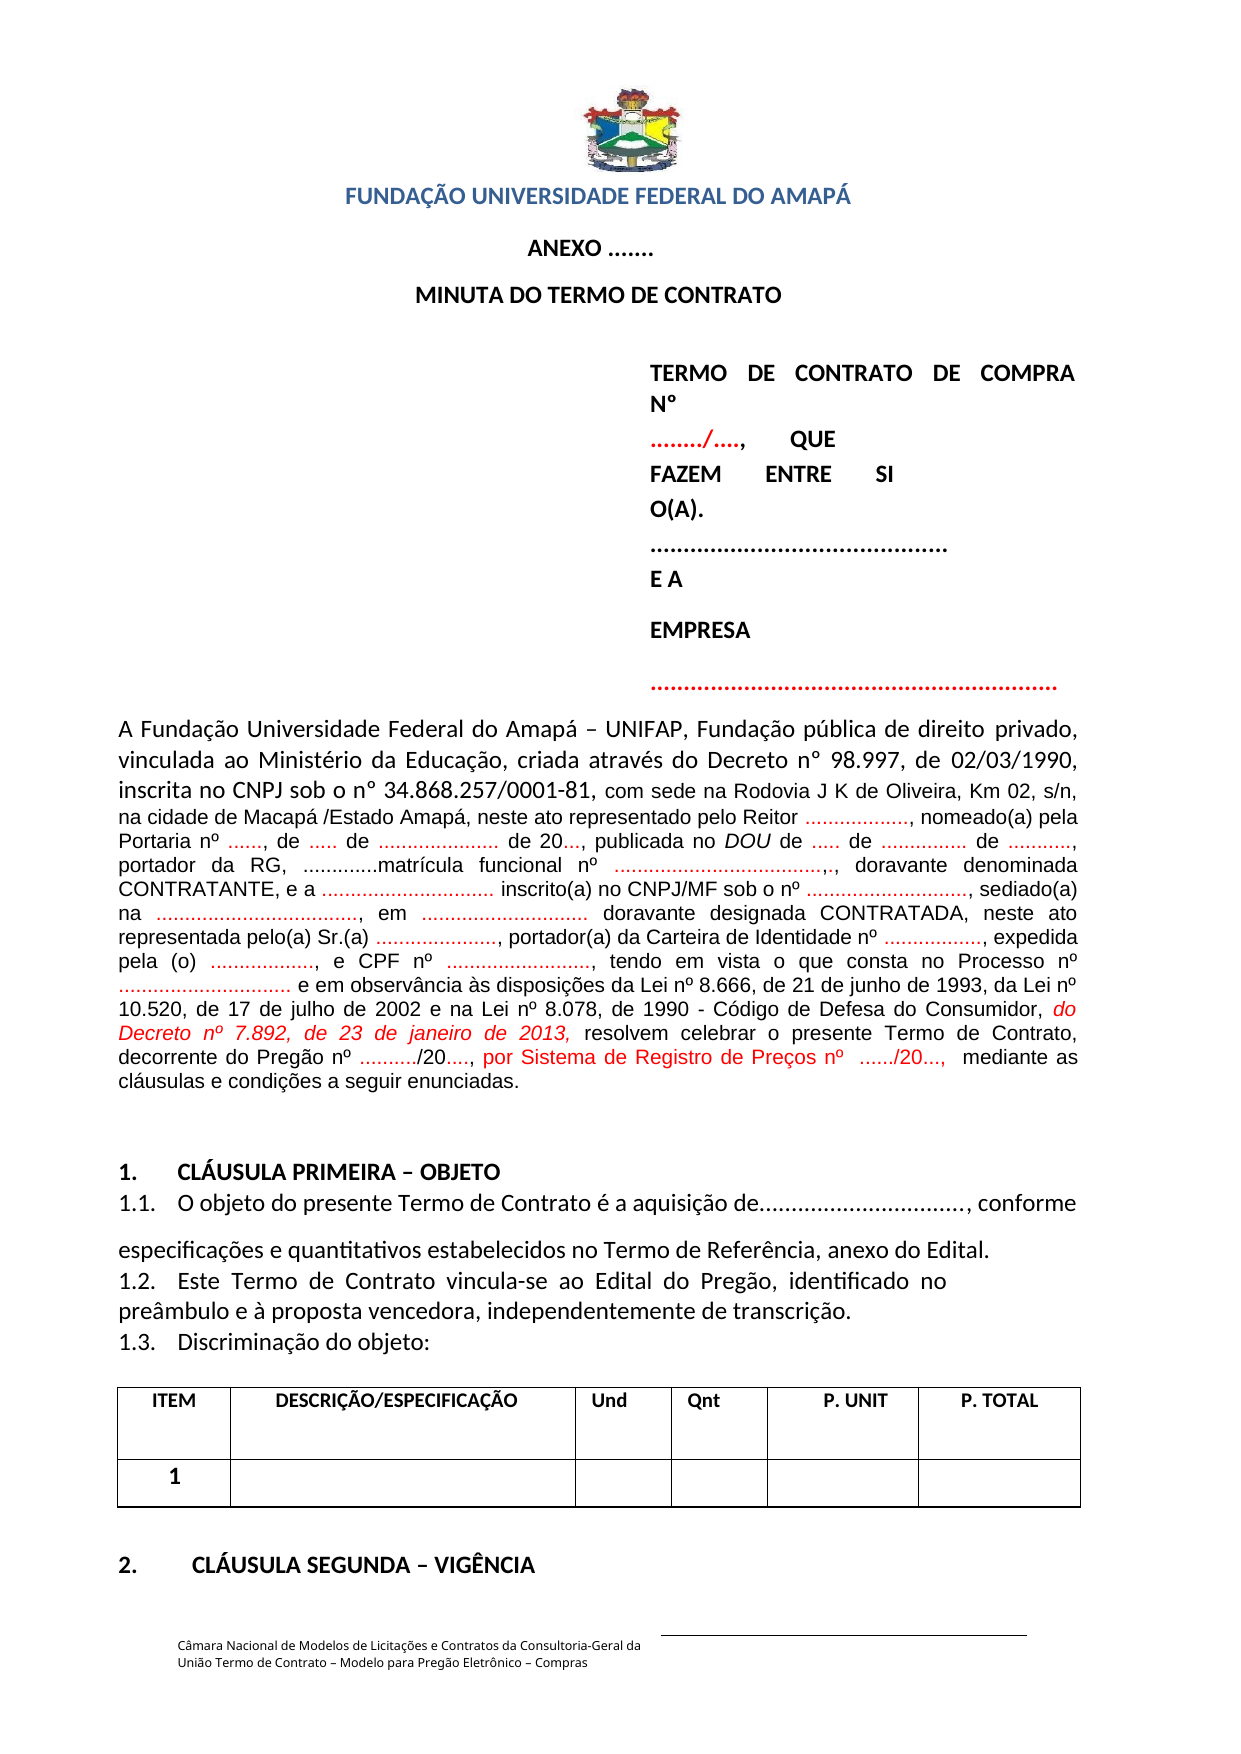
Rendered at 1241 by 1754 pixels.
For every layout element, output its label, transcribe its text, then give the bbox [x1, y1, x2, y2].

list O objeto do presente Termo de Contrato é a aquisição de , conforme [118, 1187, 1078, 1218]
table_header ITEM [118, 1388, 230, 1459]
table_header Und [576, 1388, 671, 1459]
text ............................................................. [650, 666, 1078, 697]
list CLÁUSULA SEGUNDA – VIGÊNCIA [118, 1549, 1078, 1579]
list Discriminação do objeto: [118, 1326, 1078, 1356]
list Este Termo de Contrato vincula-se ao Edital do Pregão, identificado no preâmbulo e à proposta vencedora, independentemente de transcrição. [118, 1265, 947, 1326]
table_cell [231, 1460, 575, 1506]
text especificações e quantitativos estabelecidos no Termo de Referência, anexo do Edital. [118, 1234, 1078, 1265]
text EMPRESA [650, 614, 1078, 645]
table_header Qnt [672, 1388, 767, 1459]
subtitle MINUTA DO TERMO DE CONTRATO [118, 279, 1078, 310]
text A Fundação Universidade Federal do Amapá – UNIFAP, Fundação pública de direito privado, vinculada ao Ministério da Educação, criada através do Decreto nº 98.997, de 02/03/1990, inscrita no CNPJ sob o nº 34.868.257/0001-81, com sede na Rodovia J K de Oliveira, Km 02, s/n, na cidade de Macapá /Estado Amapá, neste ato representado pelo Reitor .................., nomeado(a) pela Portaria nº ......, de ..... de ..................... de 20..., publicada no DOU de ..... de ............... de ..........., portador da RG, .............matrícula funcional nº ....................................,., doravante denominada CONTRATANTE, e a .............................. inscrito(a) no CNPJ/MF sob o nº ............................, sediado(a) na ..................................., em ............................. doravante designada CONTRATADA, neste ato representada pelo(a) Sr.(a) ....................., portador(a) da Carteira de Identidade nº ................., expedida pela (o) .................., e CPF nº ........................., tendo em vista o que consta no Processo nº .............................. e em observância às disposições da Lei nº 8.666, de 21 de junho de 1993, da Lei nº 10.520, de 17 de julho de 2002 e na Lei nº 8.078, de 1990 - Código de Defesa do Consumidor, do Decreto nº 7.892, de 23 de janeiro de 2013, resolvem celebrar o presente Termo de Contrato, decorrente do Pregão nº ........../20...., por Sistema de Registro de Preços nº ....../20..., mediante as cláusulas e condições a seguir enunciadas. [118, 713, 1078, 1092]
text TERMO DE CONTRATO DE COMPRA Nº [650, 357, 1078, 418]
table_cell [768, 1460, 918, 1506]
subtitle ......../...., QUE FAZEM ENTRE SI O(A). E A [650, 423, 949, 593]
table_header P. TOTAL [919, 1388, 1080, 1459]
table_cell [919, 1460, 1080, 1506]
table_header P. UNIT [768, 1388, 918, 1459]
text FUNDAÇÃO UNIVERSIDADE FEDERAL DO AMAPÁ [118, 180, 1078, 211]
text ANEXO ....... [118, 232, 1063, 263]
table_cell [672, 1460, 767, 1506]
table_header DESCRIÇÃO/ESPECIFICAÇÃO [231, 1388, 575, 1459]
table_cell 1 [118, 1460, 230, 1506]
list CLÁUSULA PRIMEIRA – OBJETO [118, 1156, 1078, 1187]
table_cell [576, 1460, 671, 1506]
